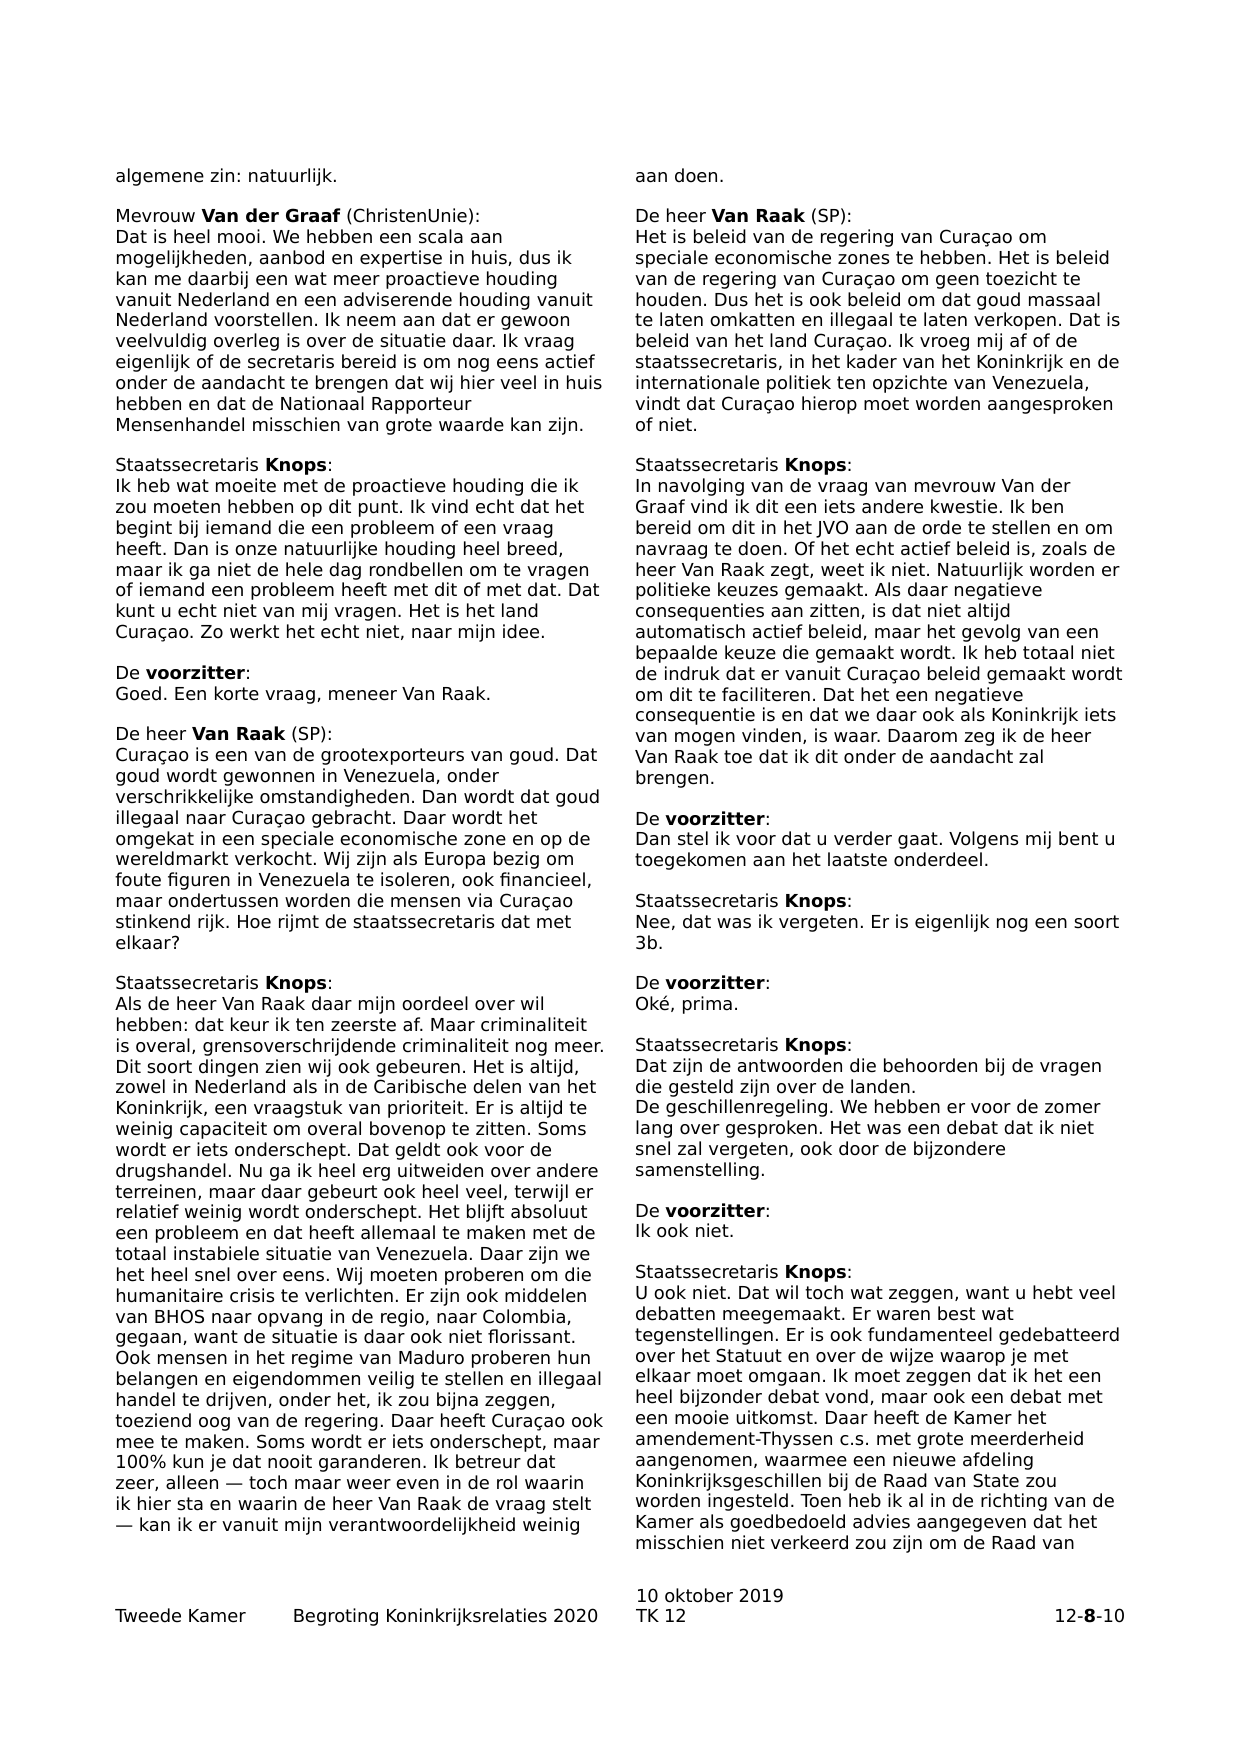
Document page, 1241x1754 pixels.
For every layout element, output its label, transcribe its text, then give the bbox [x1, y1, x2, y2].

text De voorzitter: [635, 1201, 1125, 1221]
text Dat zijn de antwoorden die behoorden bij de vragen die gesteld zijn over de landen. [635, 1056, 1125, 1097]
text De voorzitter: [635, 808, 1125, 829]
text De heer Van Raak (SP): [115, 724, 605, 745]
text Ik heb wat moeite met de proactieve houding die ik zou moeten hebben op dit punt. Ik vind echt dat het begint bij iemand die een probleem of een vraag heeft. Dan is onze natuurlijke houding heel breed, maar ik ga niet de hele dag rondbellen om te vragen of iemand een probleem heeft met dit of met dat. Dat kunt u echt niet van mij vragen. Het is het land Curaçao. Zo werkt het echt niet, naar mijn idee. [115, 476, 605, 643]
text U ook niet. Dat wil toch wat zeggen, want u hebt veel debatten meegemaakt. Er waren best wat tegenstellingen. Er is ook fundamenteel gedebatteerd over het Statuut en over de wijze waarop je met elkaar moet omgaan. Ik moet zeggen dat ik het een heel bijzonder debat vond, maar ook een debat met een mooie uitkomst. Daar heeft de Kamer het amendement-Thyssen c.s. met grote meerderheid aangenomen, waarmee een nieuwe afdeling Koninkrijksgeschillen bij de Raad van State zou worden ingesteld. Toen heb ik al in de richting van de Kamer als goedbedoeld advies aangegeven dat het misschien niet verkeerd zou zijn om de Raad van [635, 1283, 1125, 1554]
text De heer Van Raak (SP): [635, 206, 1125, 227]
text Ik ook niet. [635, 1221, 1125, 1242]
text Nee, dat was ik vergeten. Er is eigenlijk nog een soort 3b. [635, 912, 1125, 953]
text Goed. Een korte vraag, meneer Van Raak. [115, 683, 605, 704]
text Staatssecretaris Knops: [635, 455, 1125, 476]
text algemene zin: natuurlijk. [115, 165, 605, 186]
text Staatssecretaris Knops: [635, 1262, 1125, 1283]
text De geschillenregeling. We hebben er voor de zomer lang over gesproken. Het was een debat dat ik niet snel zal vergeten, ook door de bijzondere samenstelling. [635, 1097, 1125, 1181]
text Staatssecretaris Knops: [635, 891, 1125, 912]
text De voorzitter: [115, 663, 605, 683]
text Als de heer Van Raak daar mijn oordeel over wil hebben: dat keur ik ten zeerste af. Maar criminaliteit is overal, grensoverschrijdende criminaliteit nog meer. Dit soort dingen zien wij ook gebeuren. Het is altijd, zowel in Nederland als in de Caribische delen van het Koninkrijk, een vraagstuk van prioriteit. Er is altijd te weinig capaciteit om overal bovenop te zitten. Soms wordt er iets onderschept. Dat geldt ook voor de drugshandel. Nu ga ik heel erg uitweiden over andere terreinen, maar daar gebeurt ook heel veel, terwijl er relatief weinig wordt onderschept. Het blijft absoluut een probleem en dat heeft allemaal te maken met de totaal instabiele situatie van Venezuela. Daar zijn we het heel snel over eens. Wij moeten proberen om die humanitaire crisis te verlichten. Er zijn ook middelen van BHOS naar opvang in de regio, naar Colombia, gegaan, want de situatie is daar ook niet florissant. Ook mensen in het regime van Maduro proberen hun belangen en eigendommen veilig te stellen en illegaal handel te drijven, onder het, ik zou bijna zeggen, toeziend oog van de regering. Daar heeft Curaçao ook mee te maken. Soms wordt er iets onderschept, maar 100% kun je dat nooit garanderen. Ik betreur dat zeer, alleen — toch maar weer even in de rol waarin ik hier sta en waarin de heer Van Raak de vraag stelt — kan ik er vanuit mijn verantwoordelijkheid weinig [115, 994, 605, 1536]
text Dat is heel mooi. We hebben een scala aan mogelijkheden, aanbod en expertise in huis, dus ik kan me daarbij een wat meer proactieve houding vanuit Nederland en een adviserende houding vanuit Nederland voorstellen. Ik neem aan dat er gewoon veelvuldig overleg is over de situatie daar. Ik vraag eigenlijk of de secretaris bereid is om nog eens actief onder de aandacht te brengen dat wij hier veel in huis hebben en dat de Nationaal Rapporteur Mensenhandel misschien van grote waarde kan zijn. [115, 227, 605, 435]
text aan doen. [635, 165, 1125, 186]
text Oké, prima. [635, 994, 1125, 1015]
text Het is beleid van de regering van Curaçao om speciale economische zones te hebben. Het is beleid van de regering van Curaçao om geen toezicht te houden. Dus het is ook beleid om dat goud massaal te laten omkatten en illegaal te laten verkopen. Dat is beleid van het land Curaçao. Ik vroeg mij af of de staatssecretaris, in het kader van het Koninkrijk en de internationale politiek ten opzichte van Venezuela, vindt dat Curaçao hierop moet worden aangesproken of niet. [635, 227, 1125, 435]
text In navolging van de vraag van mevrouw Van der Graaf vind ik dit een iets andere kwestie. Ik ben bereid om dit in het JVO aan de orde te stellen en om navraag te doen. Of het echt actief beleid is, zoals de heer Van Raak zegt, weet ik niet. Natuurlijk worden er politieke keuzes gemaakt. Als daar negatieve consequenties aan zitten, is dat niet altijd automatisch actief beleid, maar het gevolg van een bepaalde keuze die gemaakt wordt. Ik heb totaal niet de indruk dat er vanuit Curaçao beleid gemaakt wordt om dit te faciliteren. Dat het een negatieve consequentie is en dat we daar ook als Koninkrijk iets van mogen vinden, is waar. Daarom zeg ik de heer Van Raak toe dat ik dit onder de aandacht zal brengen. [635, 476, 1125, 788]
text De voorzitter: [635, 973, 1125, 994]
text Mevrouw Van der Graaf (ChristenUnie): [115, 206, 605, 227]
text Staatssecretaris Knops: [635, 1035, 1125, 1056]
text Staatssecretaris Knops: [115, 455, 605, 476]
text Curaçao is een van de grootexporteurs van goud. Dat goud wordt gewonnen in Venezuela, onder verschrikkelijke omstandigheden. Dan wordt dat goud illegaal naar Curaçao gebracht. Daar wordt het omgekat in een speciale economische zone en op de wereldmarkt verkocht. Wij zijn als Europa bezig om foute figuren in Venezuela te isoleren, ook financieel, maar ondertussen worden die mensen via Curaçao stinkend rijk. Hoe rijmt de staatssecretaris dat met elkaar? [115, 745, 605, 953]
text Staatssecretaris Knops: [115, 973, 605, 994]
text Dan stel ik voor dat u verder gaat. Volgens mij bent u toegekomen aan het laatste onderdeel. [635, 829, 1125, 871]
